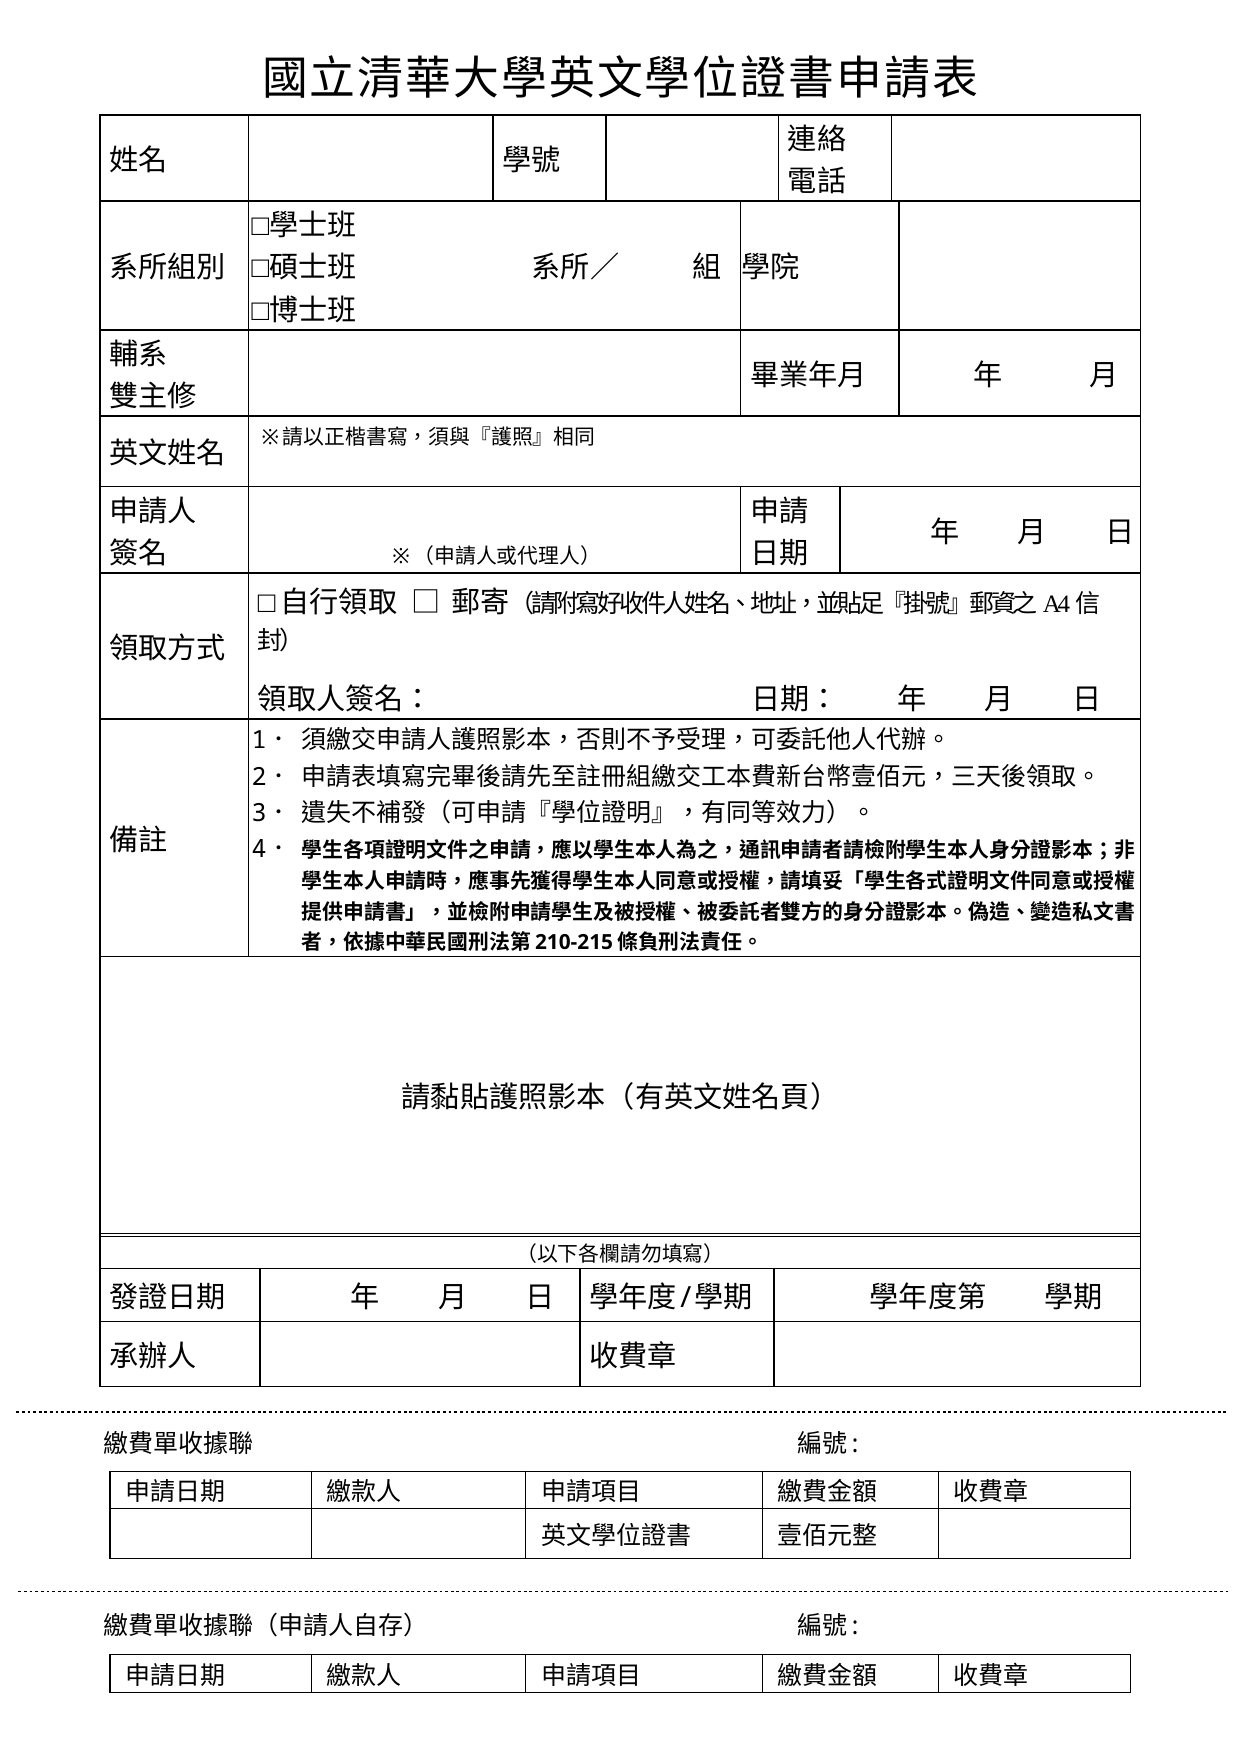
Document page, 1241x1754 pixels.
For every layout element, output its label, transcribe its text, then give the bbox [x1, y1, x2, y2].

text 國立清華大學英文學位證書申請表 [89, 41, 1152, 108]
table_cell （以下各欄請勿填寫） [101, 1237, 1140, 1267]
table_cell ※請以正楷書寫，須與『護照』相同 [249, 417, 1140, 486]
table_cell [261, 1322, 579, 1386]
table_header 收費章 [939, 1655, 1130, 1692]
table_header 收費章 [939, 1472, 1130, 1508]
table_header 繳費金額 [763, 1472, 938, 1508]
table_cell [939, 1509, 1130, 1558]
text 繳費單收據聯（申請人自存） 編號: [103, 1606, 1152, 1642]
table_cell 年 月 [900, 331, 1140, 415]
table_cell 收費章 [581, 1322, 773, 1386]
table_header 繳款人 [312, 1472, 525, 1508]
table_cell 學年度第 學期 [775, 1269, 1140, 1321]
table_header 申請項目 [526, 1472, 762, 1508]
table_cell 須繳交申請人護照影本，否則不予受理，可委託他人代辦。 申請表填寫完畢後請先至註冊組繳交工本費新台幣壹佰元，三天後領取。 遺失不補發（可申請『學位證明』，有同等效力）。 學生各項證明文件之申請，應以學生本人為之，通訊申請者請檢附學生本人身分證影本；非學生本人申請時，應事先獲得學生本人同意或授權，請填妥「學生各式證明文件同意或授權提供申請書」，並檢附申請學生及被授權、被委託者雙方的身分證影本。偽造、變造私文書者，依據中華民國刑法第210-215條負刑法責任。 [249, 720, 1140, 956]
table_cell 輔系 雙主修 [101, 331, 248, 415]
table_header 申請日期 [111, 1655, 311, 1692]
table_cell □ 自行領取 □ 郵寄（請附寫好收件人姓名、地址，並貼足『掛號』郵資之A4信封） 領取人簽名： 日期： 年 月 日 [249, 574, 1140, 718]
table_cell 年 月 日 [261, 1269, 579, 1321]
table_cell 畢業年月 [741, 331, 898, 415]
table_header [892, 116, 1140, 200]
table_cell 請黏貼護照影本（有英文姓名頁） [101, 957, 1140, 1232]
table_cell 學院 [741, 202, 898, 329]
table_cell [775, 1322, 1140, 1386]
table_cell [249, 331, 740, 415]
table_cell 備註 [101, 720, 248, 956]
table_cell 申請日期 [741, 487, 839, 572]
table_cell ※（申請人或代理人） [249, 487, 740, 572]
table_cell 發證日期 [101, 1269, 259, 1321]
table_cell 英文姓名 [101, 417, 248, 486]
table_header 學號 [494, 116, 605, 200]
table_header 繳費金額 [763, 1655, 938, 1692]
text 繳費單收據聯 編號: [103, 1423, 1152, 1459]
table_header 連絡 電話 [779, 116, 891, 200]
table_cell 系所組別 [101, 202, 248, 329]
table_cell 壹佰元整 [763, 1509, 938, 1558]
table_header 申請項目 [526, 1655, 762, 1692]
table_cell 承辦人 [101, 1322, 259, 1386]
table_header 姓名 [101, 116, 248, 200]
table_cell [312, 1509, 525, 1558]
table_header 繳款人 [312, 1655, 525, 1692]
table_cell □學士班 □碩士班 系所／ 組 □博士班 [249, 202, 740, 329]
table_cell 申請人 簽名 [101, 487, 248, 572]
table_cell 領取方式 [101, 574, 248, 718]
table_cell [900, 202, 1140, 329]
table_cell 英文學位證書 [526, 1509, 762, 1558]
table_cell 學年度/學期 [581, 1269, 773, 1321]
table_header [607, 116, 778, 200]
table_cell [111, 1509, 311, 1558]
table_header [249, 116, 492, 200]
table_cell 年 月 日 [841, 487, 1140, 572]
table_header 申請日期 [111, 1472, 311, 1508]
